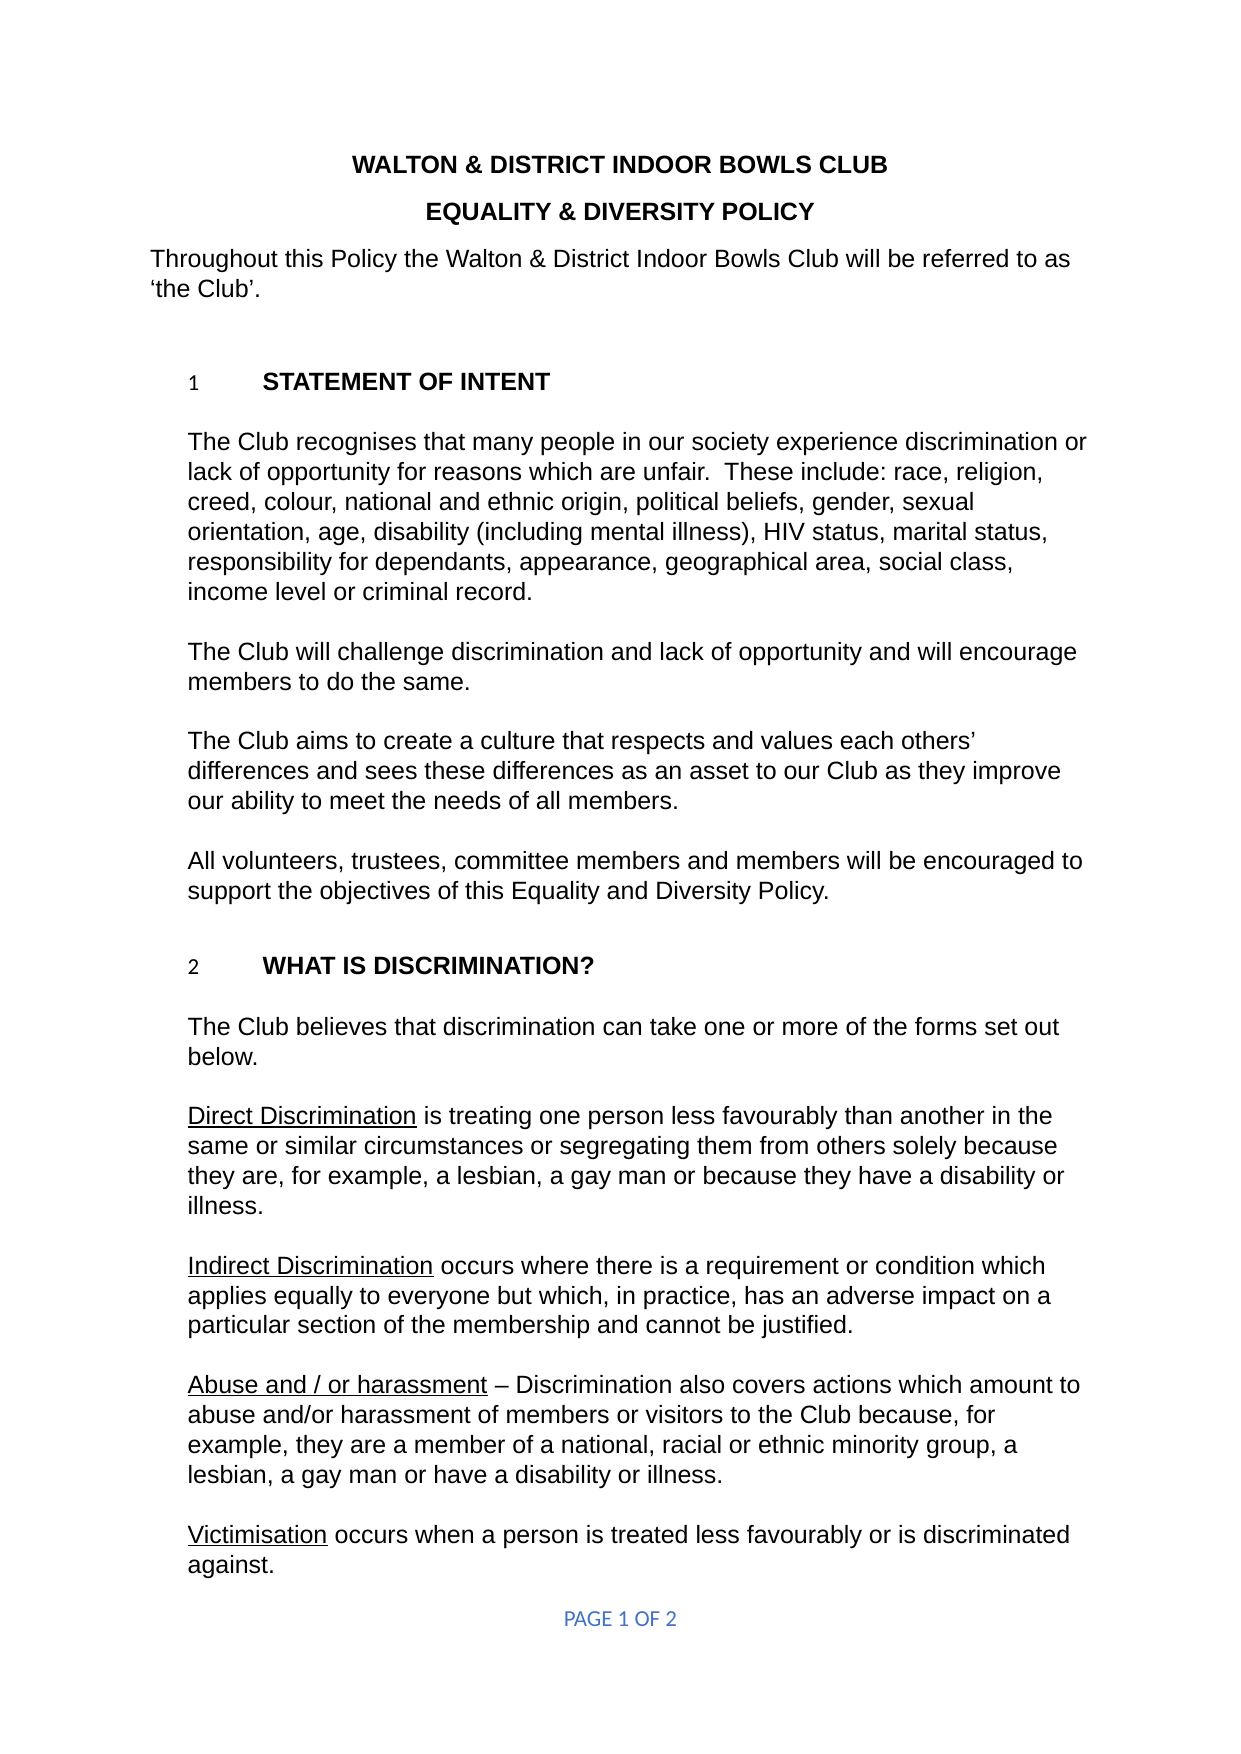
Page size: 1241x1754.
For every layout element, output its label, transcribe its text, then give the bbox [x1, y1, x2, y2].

text EQUALITY & DIVERSITY POLICY [150, 197, 1090, 226]
list STATEMENT OF INTENT The Club recognises that many people in our society experience discrimination or lack of opportunity for reasons which are unfair. These include: race, religion, creed, colour, national and ethnic origin, political beliefs, gender, sexual orientation, age, disability (including mental illness), HIV status, marital status, responsibility for dependants, appearance, geographical area, social class, income level or criminal record. The Club will challenge discrimination and lack of opportunity and will encourage members to do the same. The Club aims to create a culture that respects and values each others’ differences and sees these differences as an asset to our Club as they improve our ability to meet the needs of all members. All volunteers, trustees, committee members and members will be encouraged to support the objectives of this Equality and Diversity Policy. [187, 367, 1090, 934]
text WALTON & DISTRICT INDOOR BOWLS CLUB [150, 150, 1090, 179]
list WHAT IS DISCRIMINATION? The Club believes that discrimination can take one or more of the forms set out below. Direct Discrimination is treating one person less favourably than another in the same or similar circumstances or segregating them from others solely because they are, for example, a lesbian, a gay man or because they have a disability or illness. Indirect Discrimination occurs where there is a requirement or condition which applies equally to everyone but which, in practice, has an adverse impact on a particular section of the membership and cannot be justified. Abuse and / or harassment – Discrimination also covers actions which amount to abuse and/or harassment of members or visitors to the Club because, for example, they are a member of a national, racial or ethnic minority group, a lesbian, a gay man or have a disability or illness. Victimisation occurs when a person is treated less favourably or is discriminated against. [187, 951, 1090, 1578]
text Throughout this Policy the Walton & District Indoor Bowls Club will be referred to as ‘the Club’. [150, 243, 1090, 302]
